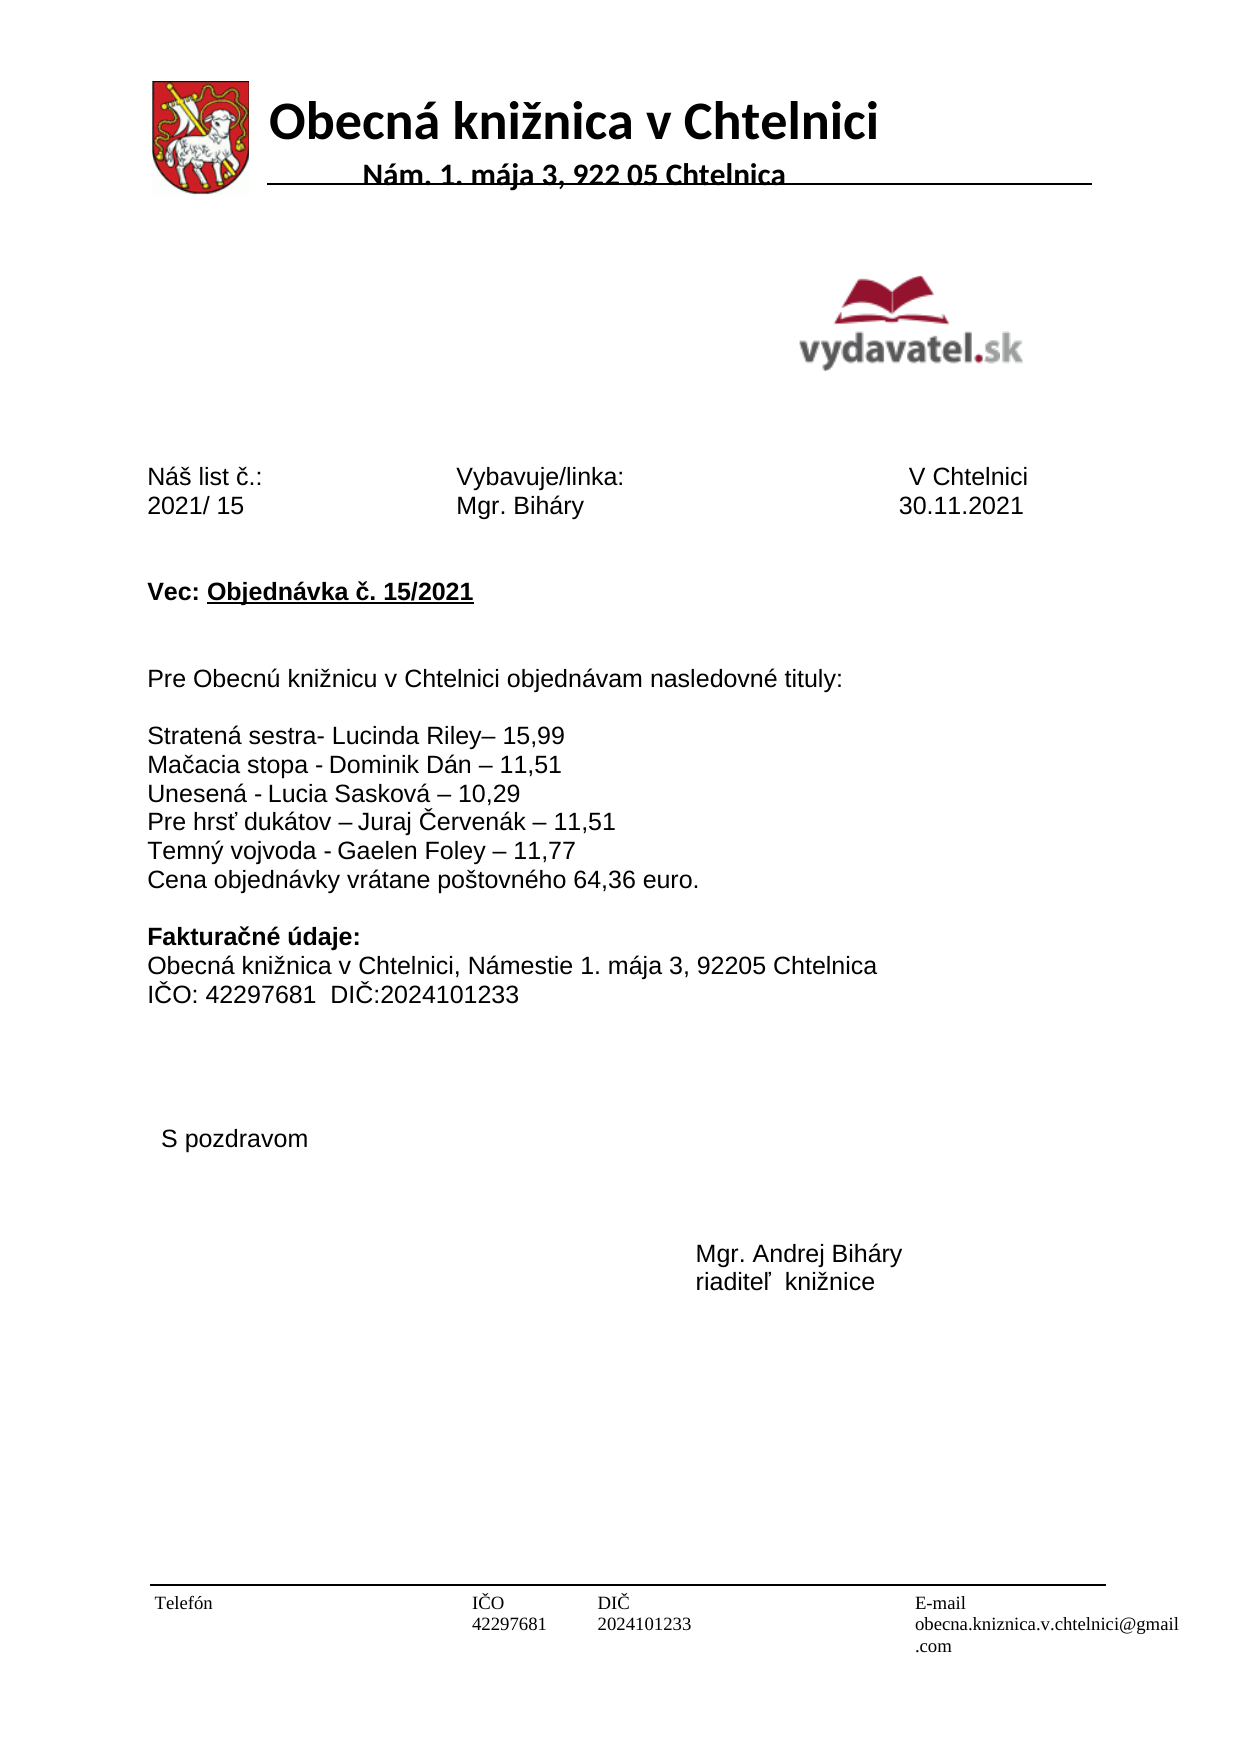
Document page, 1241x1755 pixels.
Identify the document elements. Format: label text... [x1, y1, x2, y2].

text Pre hrsť dukátov – Juraj Červenák – 11,51 [147, 807, 1093, 836]
text Fakturačné údaje: [147, 922, 1093, 951]
text S pozdravom [147, 1123, 1093, 1152]
text IČO: 42297681 DIČ:2024101233 [147, 980, 1093, 1008]
text Pre Obecnú knižnicu v Chtelnici objednávam nasledovné tituly: [147, 663, 1093, 692]
text Obecná knižnica v Chtelnici, Námestie 1. mája 3, 92205 Chtelnica [147, 951, 1093, 980]
text Náš list č.: Vybavuje/linka: V Chtelnici 2021/ 15 Mgr. Biháry 30.11.2021 [147, 462, 1093, 520]
text Vec: Objednávka č. 15/2021 [147, 577, 1093, 606]
text riaditeľ knižnice [147, 1267, 1093, 1296]
text Stratená sestra- Lucinda Riley– 15,99 [147, 721, 1093, 750]
text Unesená - Lucia Sasková – 10,29 [147, 778, 1093, 807]
text Mgr. Andrej Biháry [147, 1238, 1093, 1267]
text Mačacia stopa - Dominik Dán – 11,51 [147, 750, 1093, 778]
text Cena objednávky vrátane poštovného 64,36 euro. [147, 865, 1093, 893]
text Temný vojvoda - Gaelen Foley – 11,77 [147, 836, 1093, 865]
